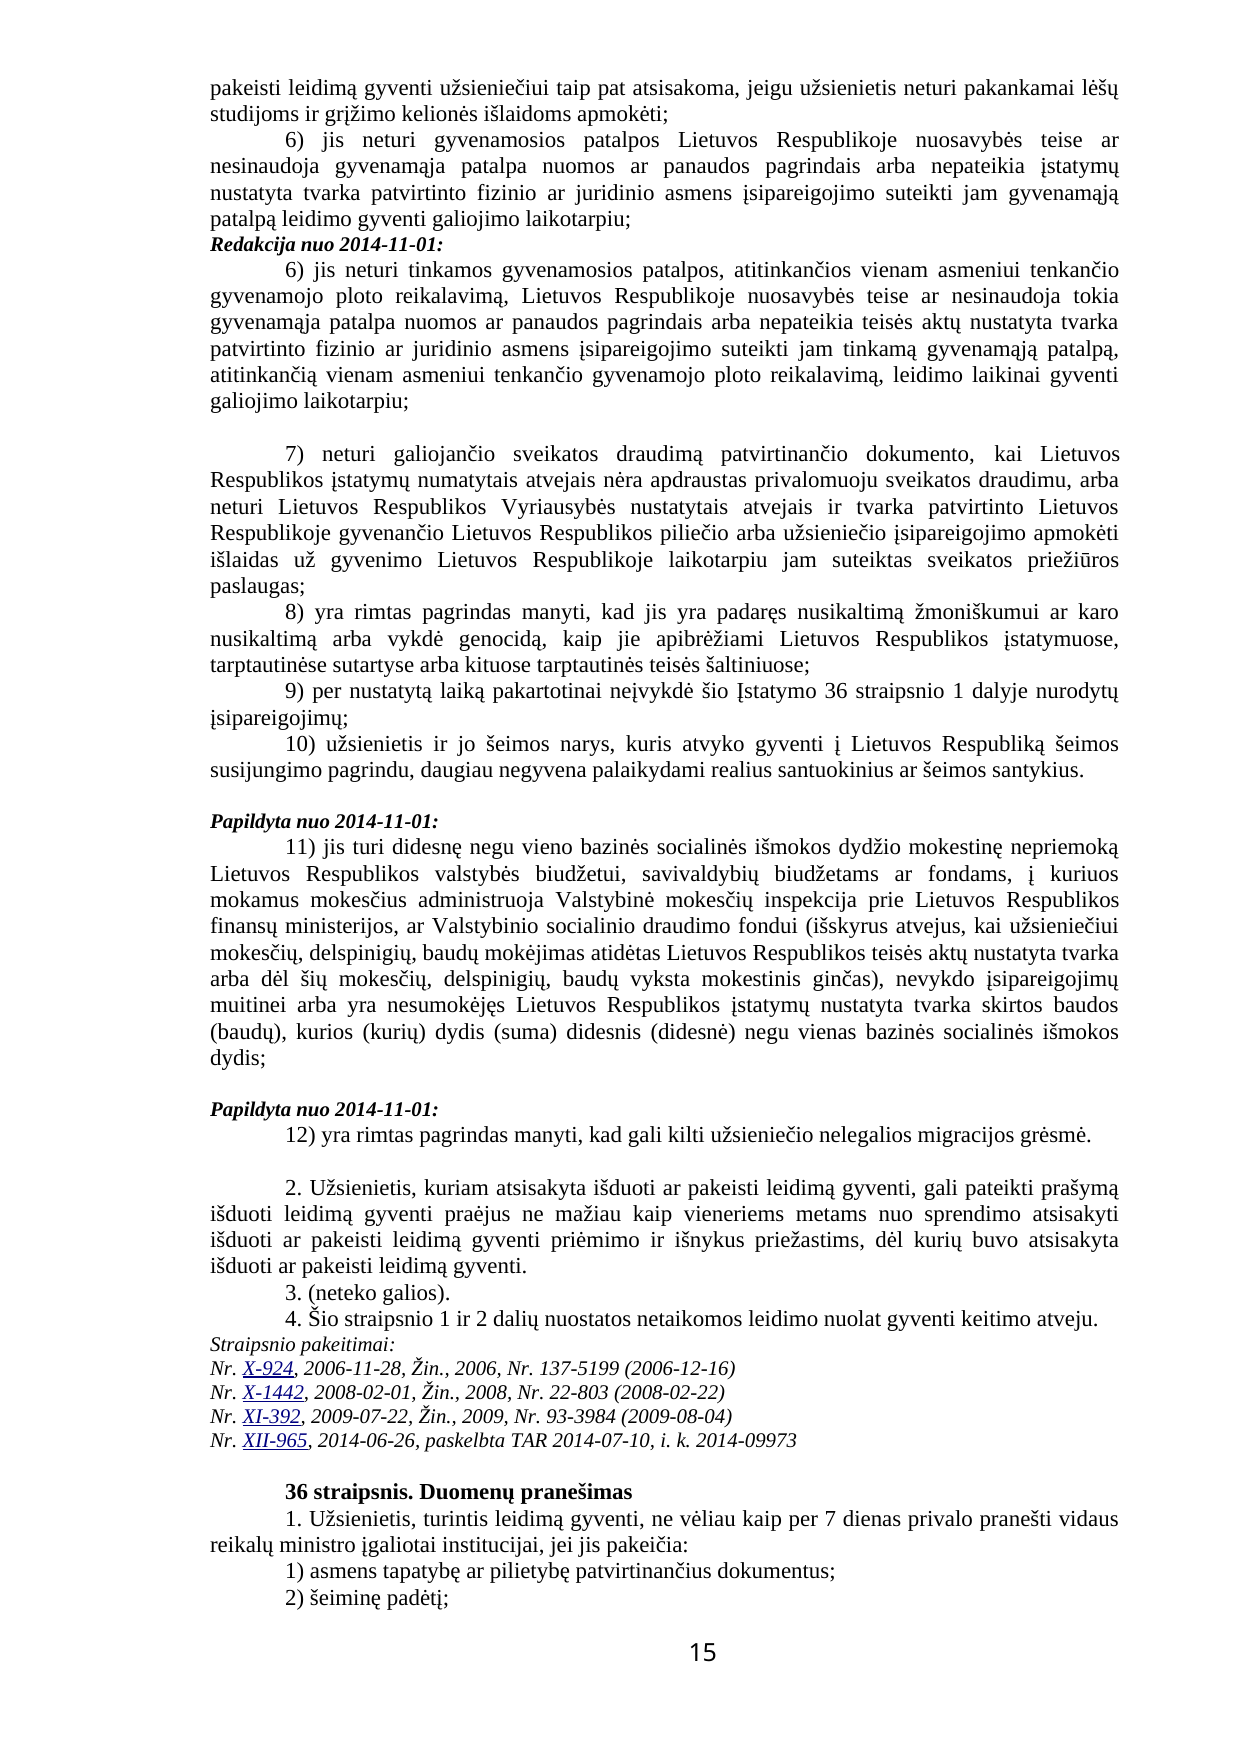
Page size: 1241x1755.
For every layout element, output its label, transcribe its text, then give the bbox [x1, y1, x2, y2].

text Nr. X-1442, 2008-02-01, Žin., 2008, Nr. 22-803 (2008-02-22) [210, 1380, 1120, 1404]
text 10) užsienietis ir jo šeimos narys, kuris atvyko gyventi į Lietuvos Respubliką šeimos susijungimo pagrindu, daugiau negyvena palaikydami realius santuokinius ar šeimos santykius. [210, 730, 1120, 783]
text Nr. XI-392, 2009-07-22, Žin., 2009, Nr. 93-3984 (2009-08-04) [210, 1404, 1120, 1428]
text 2) šeiminę padėtį; [210, 1584, 1120, 1610]
text Redakcija nuo 2014-11-01: [210, 232, 1120, 256]
text pakeisti leidimą gyventi užsieniečiui taip pat atsisakoma, jeigu užsienietis neturi pakankamai lėšų studijoms ir grįžimo kelionės išlaidoms apmokėti; [210, 73, 1120, 126]
text Nr. X-924, 2006-11-28, Žin., 2006, Nr. 137-5199 (2006-12-16) [210, 1356, 1120, 1380]
text 3. (neteko galios). [210, 1279, 1120, 1305]
text 6) jis neturi tinkamos gyvenamosios patalpos, atitinkančios vienam asmeniui tenkančio gyvenamojo ploto reikalavimą, Lietuvos Respublikoje nuosavybės teise ar nesinaudoja tokia gyvenamąja patalpa nuomos ar panaudos pagrindais arba nepateikia teisės aktų nustatyta tvarka patvirtinto fizinio ar juridinio asmens įsipareigojimo suteikti jam tinkamą gyvenamąją patalpą, atitinkančią vienam asmeniui tenkančio gyvenamojo ploto reikalavimą, leidimo laikinai gyventi galiojimo laikotarpiu; [210, 256, 1120, 414]
text Nr. XII-965, 2014-06-26, paskelbta TAR 2014-07-10, i. k. 2014-09973 [210, 1428, 1120, 1452]
text 6) jis neturi gyvenamosios patalpos Lietuvos Respublikoje nuosavybės teise ar nesinaudoja gyvenamąja patalpa nuomos ar panaudos pagrindais arba nepateikia įstatymų nustatyta tvarka patvirtinto fizinio ar juridinio asmens įsipareigojimo suteikti jam gyvenamąją patalpą leidimo gyventi galiojimo laikotarpiu; [210, 126, 1120, 232]
text 9) per nustatytą laiką pakartotinai neįvykdė šio Įstatymo 36 straipsnio 1 dalyje nurodytų įsipareigojimų; [210, 677, 1120, 730]
text Papildyta nuo 2014-11-01: [210, 809, 1120, 833]
text 4. Šio straipsnio 1 ir 2 dalių nuostatos netaikomos leidimo nuolat gyventi keitimo atveju. [210, 1305, 1120, 1332]
text Papildyta nuo 2014-11-01: [210, 1097, 1120, 1121]
text 1. Užsienietis, turintis leidimą gyventi, ne vėliau kaip per 7 dienas privalo pranešti vidaus reikalų ministro įgaliotai institucijai, jei jis pakeičia: [210, 1505, 1120, 1557]
text 36 straipsnis. Duomenų pranešimas [210, 1478, 1120, 1505]
text 1) asmens tapatybę ar pilietybę patvirtinančius dokumentus; [210, 1557, 1120, 1584]
text 12) yra rimtas pagrindas manyti, kad gali kilti užsieniečio nelegalios migracijos grėsmė. [210, 1121, 1120, 1147]
text 11) jis turi didesnę negu vieno bazinės socialinės išmokos dydžio mokestinę nepriemoką Lietuvos Respublikos valstybės biudžetui, savivaldybių biudžetams ar fondams, į kuriuos mokamus mokesčius administruoja Valstybinė mokesčių inspekcija prie Lietuvos Respublikos finansų ministerijos, ar Valstybinio socialinio draudimo fondui (išskyrus atvejus, kai užsieniečiui mokesčių, delspinigių, baudų mokėjimas atidėtas Lietuvos Respublikos teisės aktų nustatyta tvarka arba dėl šių mokesčių, delspinigių, baudų vyksta mokestinis ginčas), nevykdo įsipareigojimų muitinei arba yra nesumokėjęs Lietuvos Respublikos įstatymų nustatyta tvarka skirtos baudos (baudų), kurios (kurių) dydis (suma) didesnis (didesnė) negu vienas bazinės socialinės išmokos dydis; [210, 833, 1120, 1070]
text 7) neturi galiojančio sveikatos draudimą patvirtinančio dokumento, kai Lietuvos Respublikos įstatymų numatytais atvejais nėra apdraustas privalomuoju sveikatos draudimu, arba neturi Lietuvos Respublikos Vyriausybės nustatytais atvejais ir tvarka patvirtinto Lietuvos Respublikoje gyvenančio Lietuvos Respublikos piliečio arba užsieniečio įsipareigojimo apmokėti išlaidas už gyvenimo Lietuvos Respublikoje laikotarpiu jam suteiktas sveikatos priežiūros paslaugas; [210, 440, 1120, 598]
text Straipsnio pakeitimai: [210, 1332, 1120, 1356]
text 2. Užsienietis, kuriam atsisakyta išduoti ar pakeisti leidimą gyventi, gali pateikti prašymą išduoti leidimą gyventi praėjus ne mažiau kaip vieneriems metams nuo sprendimo atsisakyti išduoti ar pakeisti leidimą gyventi priėmimo ir išnykus priežastims, dėl kurių buvo atsisakyta išduoti ar pakeisti leidimą gyventi. [210, 1173, 1120, 1279]
text 8) yra rimtas pagrindas manyti, kad jis yra padaręs nusikaltimą žmoniškumui ar karo nusikaltimą arba vykdė genocidą, kaip jie apibrėžiami Lietuvos Respublikos įstatymuose, tarptautinėse sutartyse arba kituose tarptautinės teisės šaltiniuose; [210, 598, 1120, 677]
